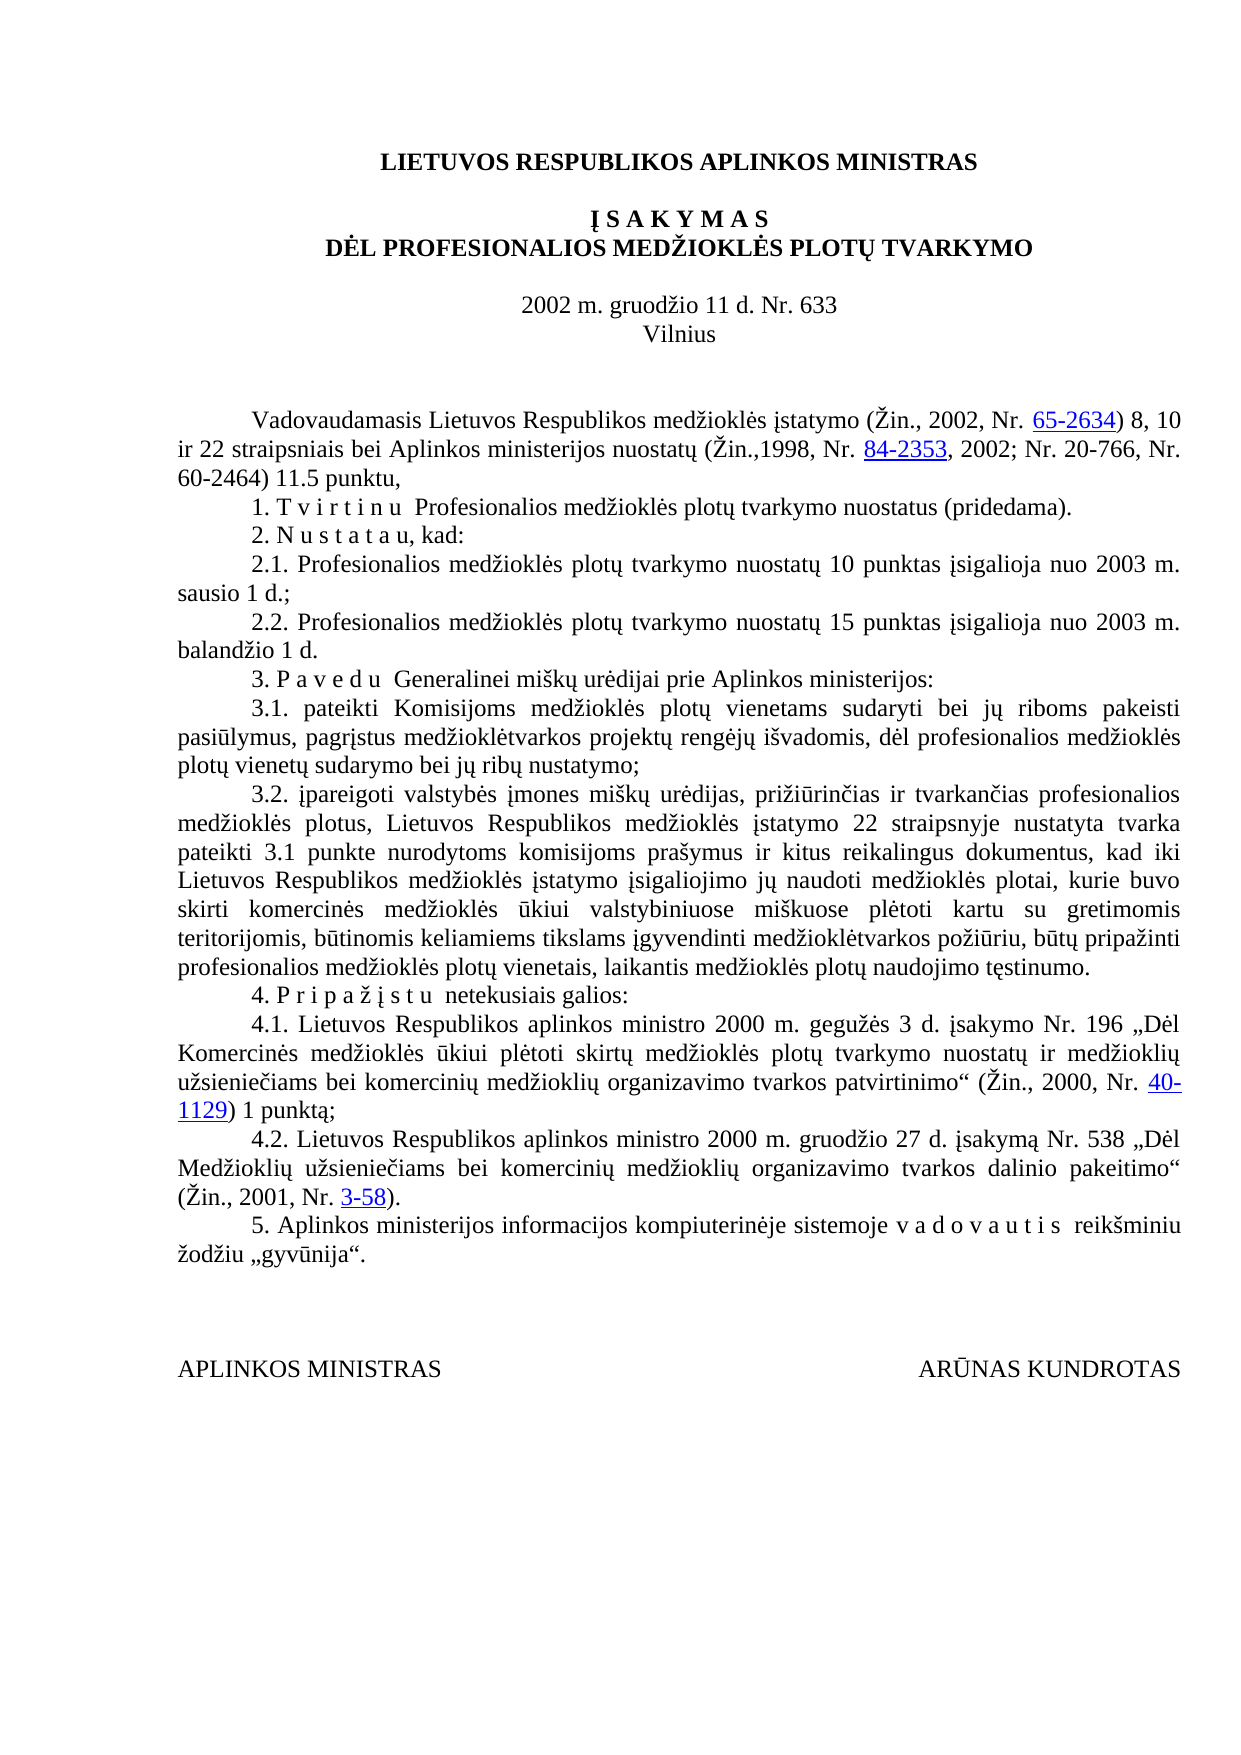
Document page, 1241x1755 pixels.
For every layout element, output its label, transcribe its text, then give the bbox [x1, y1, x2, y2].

text 1. Tvirtinu Profesionalios medžioklės plotų tvarkymo nuostatus (pridedama). [177, 492, 1181, 521]
text 2.2. Profesionalios medžioklės plotų tvarkymo nuostatų 15 punktas įsigalioja nuo 2003 m. balandžio 1 d. [177, 607, 1181, 664]
text 4. Pripažįstu netekusiais galios: [177, 981, 1181, 1009]
text 3. Pavedu Generalinei miškų urėdijai prie Aplinkos ministerijos: [177, 664, 1181, 693]
text 3.2. įpareigoti valstybės įmones miškų urėdijas, prižiūrinčias ir tvarkančias profesionalios medžioklės plotus, Lietuvos Respublikos medžioklės įstatymo 22 straipsnyje nustatyta tvarka pateikti 3.1 punkte nurodytoms komisijoms prašymus ir kitus reikalingus dokumentus, kad iki Lietuvos Respublikos medžioklės įstatymo įsigaliojimo jų naudoti medžioklės plotai, kurie buvo skirti komercinės medžioklės ūkiui valstybiniuose miškuose plėtoti kartu su gretimomis teritorijomis, būtinomis keliamiems tikslams įgyvendinti medžioklėtvarkos požiūriu, būtų pripažinti profesionalios medžioklės plotų vienetais, laikantis medžioklės plotų naudojimo tęstinumo. [177, 779, 1181, 981]
text Vilnius [177, 319, 1181, 348]
text 2.1. Profesionalios medžioklės plotų tvarkymo nuostatų 10 punktas įsigalioja nuo 2003 m. sausio 1 d.; [177, 549, 1181, 607]
text 5. Aplinkos ministerijos informacijos kompiuterinėje sistemoje vadovautis reikšminiu žodžiu „gyvūnija“. [177, 1211, 1181, 1268]
text Į S A K Y M A S [177, 204, 1181, 233]
text 4.1. Lietuvos Respublikos aplinkos ministro 2000 m. gegužės 3 d. įsakymo Nr. 196 „Dėl Komercinės medžioklės ūkiui plėtoti skirtų medžioklės plotų tvarkymo nuostatų ir medžioklių užsieniečiams bei komercinių medžioklių organizavimo tvarkos patvirtinimo“ (Žin., 2000, Nr. 40-1129) 1 punktą; [177, 1009, 1181, 1124]
text 2. Nustatau, kad: [177, 521, 1181, 549]
text Vadovaudamasis Lietuvos Respublikos medžioklės įstatymo (Žin., 2002, Nr. 65-2634) 8, 10 ir 22 straipsniais bei Aplinkos ministerijos nuostatų (Žin.,1998, Nr. 84-2353, 2002; Nr. 20-766, Nr. 60-2464) 11.5 punktu, [177, 406, 1181, 492]
text APLINKOS MINISTRAS ARŪNAS KUNDROTAS [177, 1354, 1181, 1383]
text LIETUVOS RESPUBLIKOS APLINKOS MINISTRAS [177, 147, 1181, 176]
text 2002 m. gruodžio 11 d. Nr. 633 [177, 291, 1181, 319]
text 4.2. Lietuvos Respublikos aplinkos ministro 2000 m. gruodžio 27 d. įsakymą Nr. 538 „Dėl Medžioklių užsieniečiams bei komercinių medžioklių organizavimo tvarkos dalinio pakeitimo“ (Žin., 2001, Nr. 3-58). [177, 1124, 1181, 1211]
text DĖL PROFESIONALIOS MEDŽIOKLĖS PLOTŲ TVARKYMO [177, 233, 1181, 262]
text 3.1. pateikti Komisijoms medžioklės plotų vienetams sudaryti bei jų riboms pakeisti pasiūlymus, pagrįstus medžioklėtvarkos projektų rengėjų išvadomis, dėl profesionalios medžioklės plotų vienetų sudarymo bei jų ribų nustatymo; [177, 693, 1181, 779]
